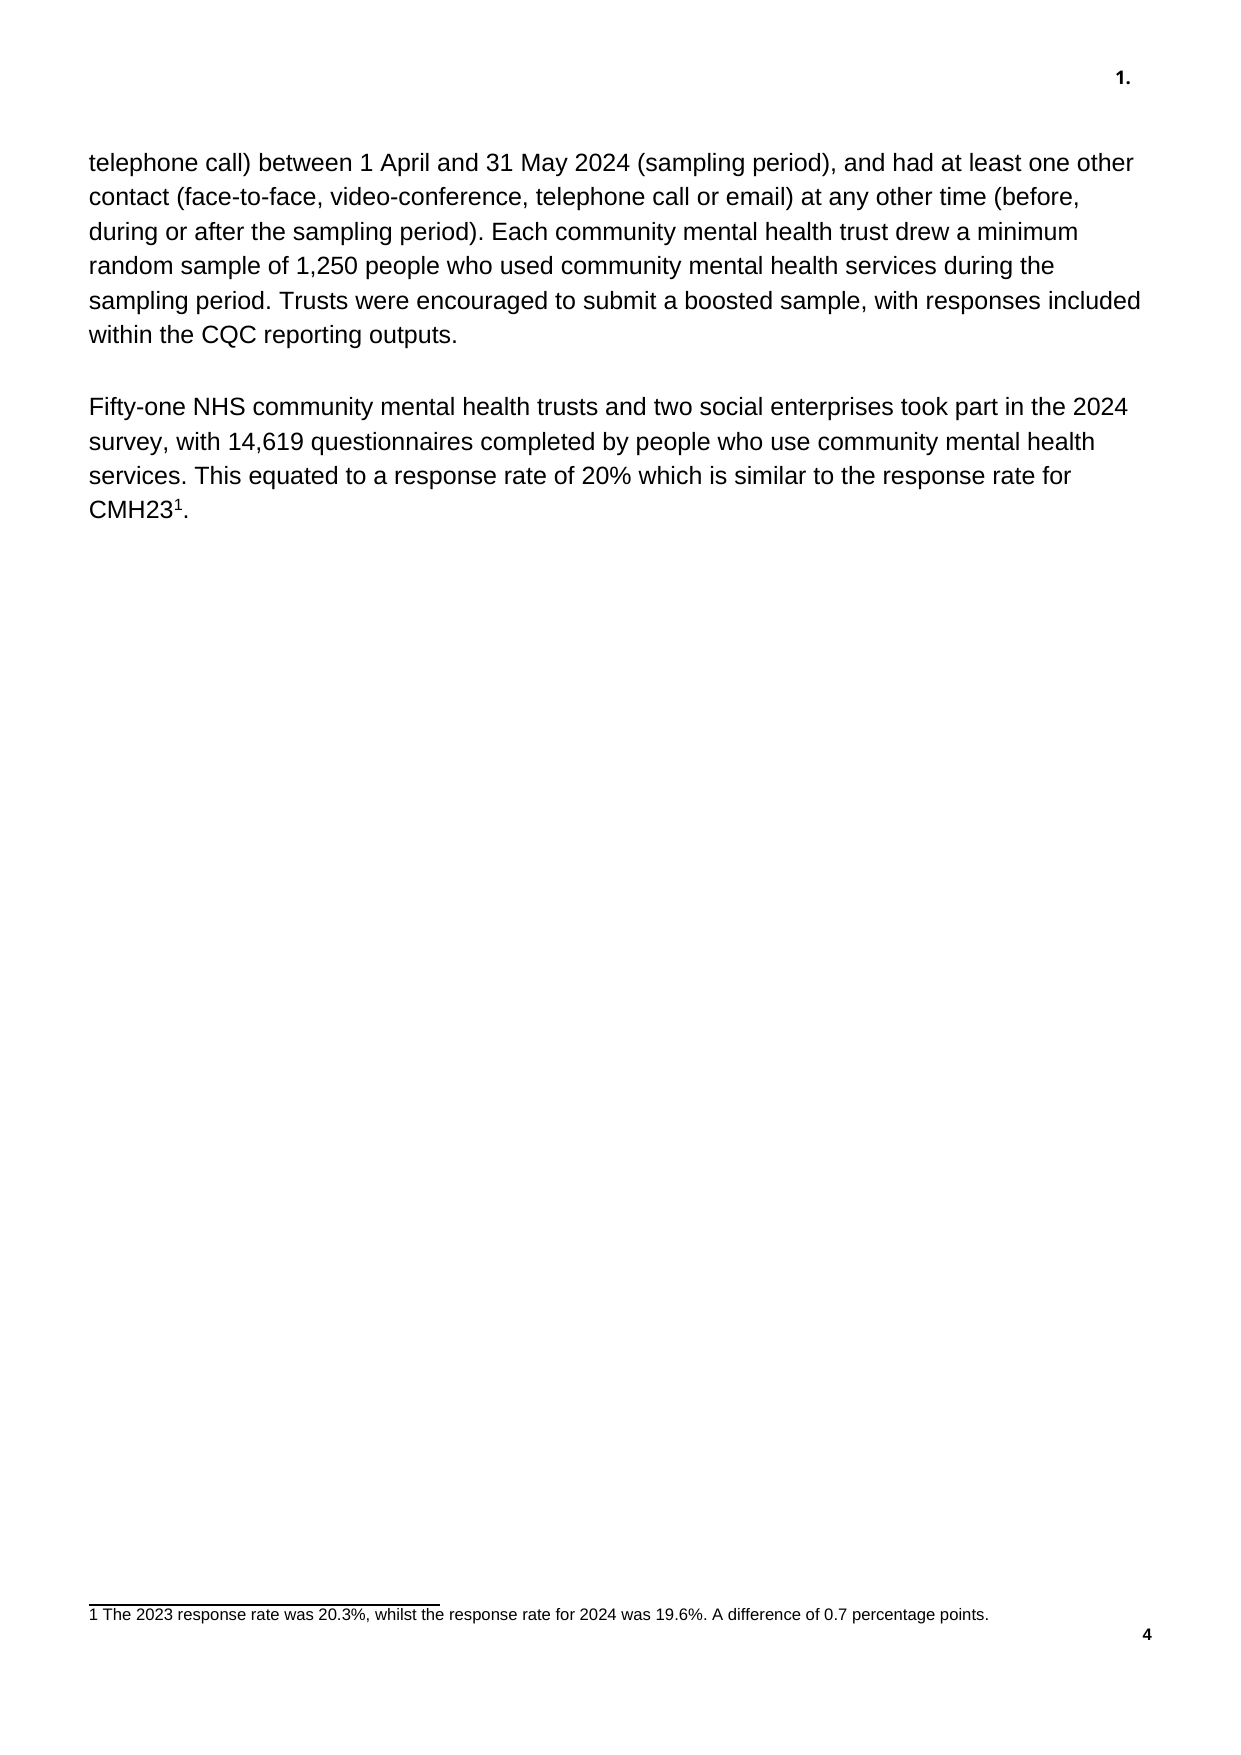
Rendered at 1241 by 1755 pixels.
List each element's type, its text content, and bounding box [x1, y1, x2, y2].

text Fifty-one NHS community mental health trusts and two social enterprises took part in the 2024 survey, with 14,619 questionnaires completed by people who use community mental health services. This equated to a response rate of 20% which is similar to the response rate for CMH23. [89, 392, 1152, 524]
text The 2023 response rate was 20.3%, whilst the response rate for 2024 was 19.6%. A difference of 0.7 percentage points. [89, 1605, 1152, 1624]
text telephone call) between 1 April and 31 May 2024 (sampling period), and had at least one other contact (face-to-face, video-conference, telephone call or email) at any other time (before, during or after the sampling period). Each community mental health trust drew a minimum random sample of 1,250 people who used community mental health services during the sampling period. Trusts were encouraged to submit a boosted sample, with responses included within the CQC reporting outputs. [89, 148, 1152, 349]
